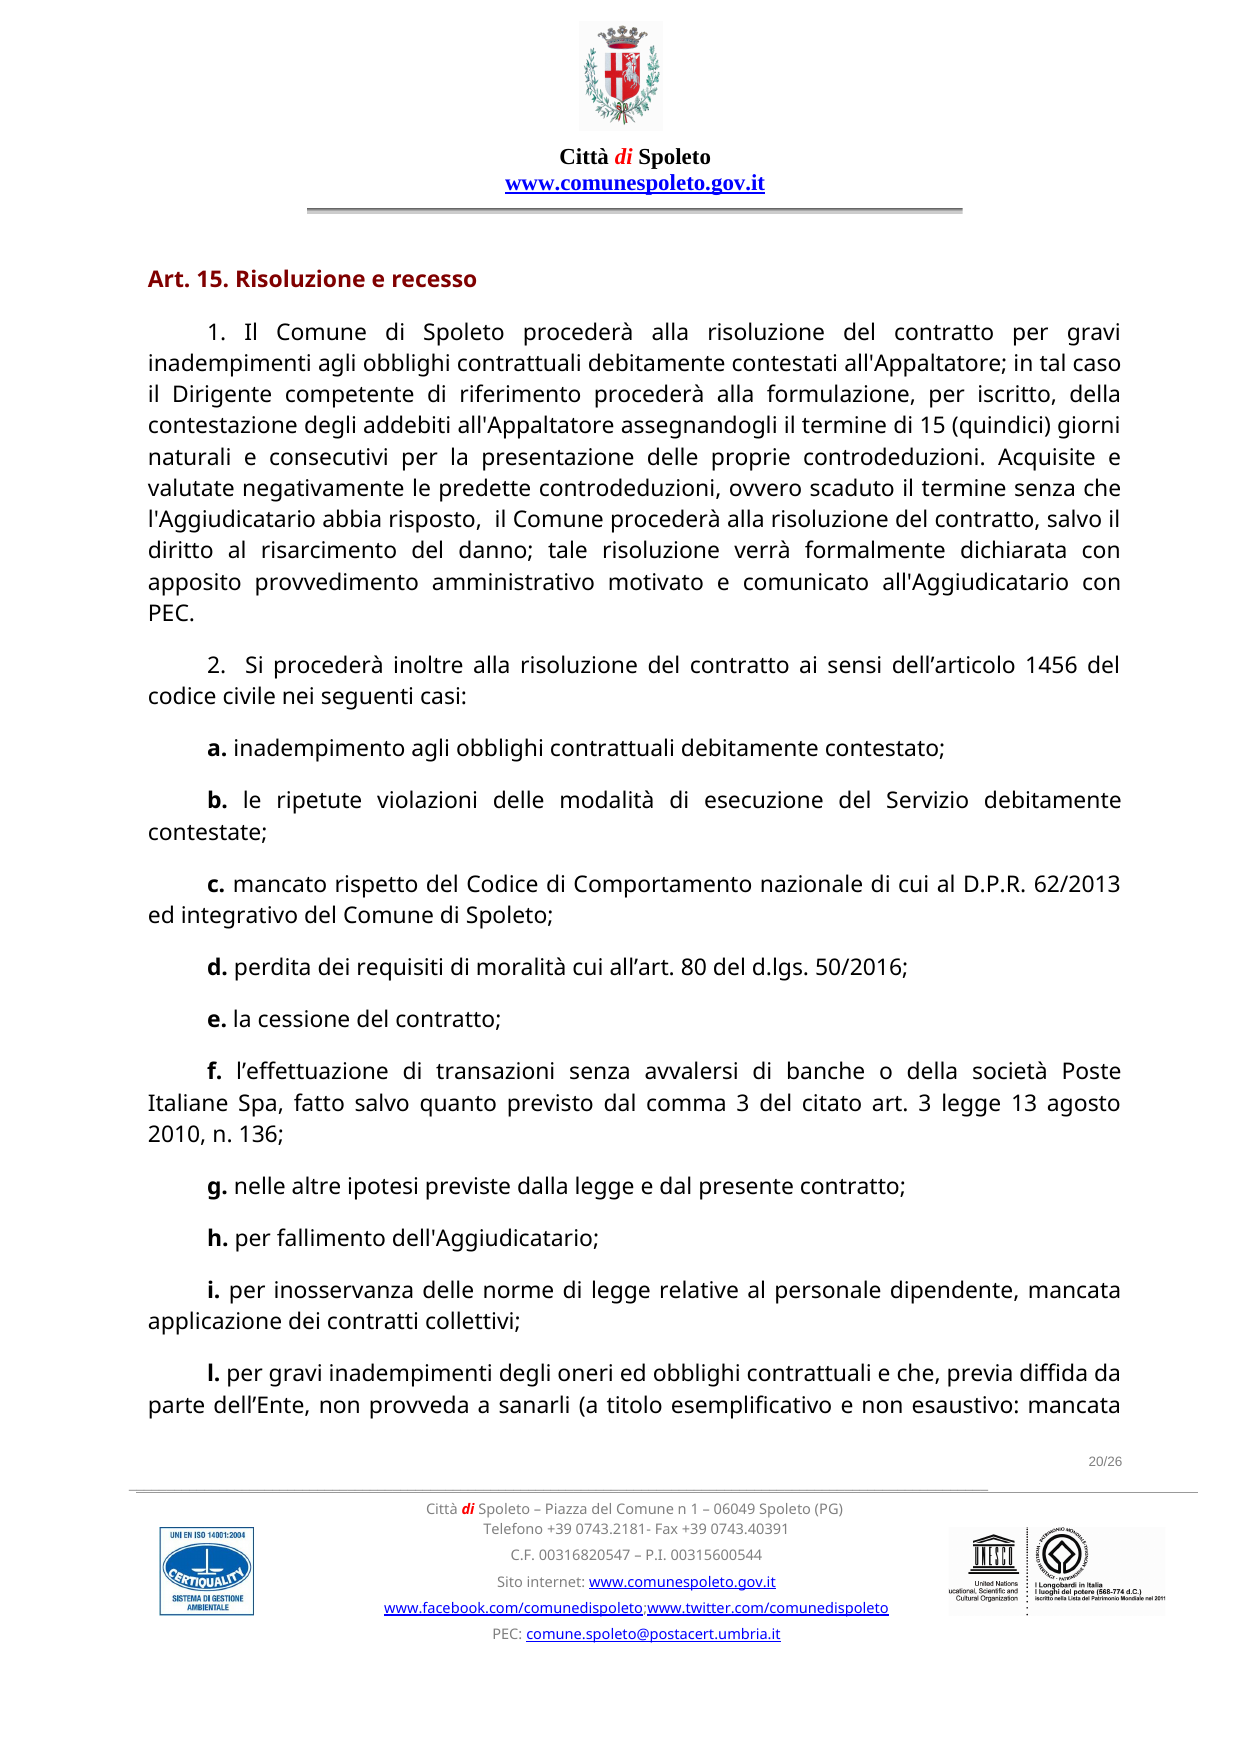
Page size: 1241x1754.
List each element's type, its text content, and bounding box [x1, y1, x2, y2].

text d. perdita dei requisiti di moralità cui all’art. 80 del d.lgs. 50/2016; [148, 951, 1122, 982]
subtitle Art. 15. Risoluzione e recesso [148, 263, 1122, 295]
picture [579, 21, 663, 131]
picture [948, 1527, 1166, 1616]
text g. nelle altre ipotesi previste dalla legge e dal presente contratto; [148, 1170, 1122, 1201]
text i. per inosservanza delle norme di legge relative al personale dipendente, mancata applicazione dei contratti collettivi; [148, 1274, 1122, 1337]
text f. l’effettuazione di transazioni senza avvalersi di banche o della società Poste Italiane Spa, fatto salvo quanto previsto dal comma 3 del citato art. 3 legge 13 agosto 2010, n. 136; [148, 1055, 1122, 1149]
text b. le ripetute violazioni delle modalità di esecuzione del Servizio debitamente contestate; [148, 784, 1122, 847]
text 2. Si procederà inoltre alla risoluzione del contratto ai sensi dell’articolo 1456 del codice civile nei seguenti casi: [148, 649, 1122, 712]
picture [307, 208, 963, 214]
picture [159, 1527, 255, 1616]
text l. per gravi inadempimenti degli oneri ed obblighi contrattuali e che, previa diffida da parte dell’Ente, non provveda a sanarli (a titolo esemplificativo e non esaustivo: mancata [148, 1357, 1122, 1420]
text h. per fallimento dell'Aggiudicatario; [148, 1222, 1122, 1253]
text 1. Il Comune di Spoleto procederà alla risoluzione del contratto per gravi inadempimenti agli obblighi contrattuali debitamente contestati all'Appaltatore; in tal caso il Dirigente competente di riferimento procederà alla formulazione, per iscritto, della contestazione degli addebiti all'Appaltatore assegnandogli il termine di 15 (quindici) giorni naturali e consecutivi per la presentazione delle proprie controdeduzioni. Acquisite e valutate negativamente le predette controdeduzioni, ovvero scaduto il termine senza che l'Aggiudicatario abbia risposto, il Comune procederà alla risoluzione del contratto, salvo il diritto al risarcimento del danno; tale risoluzione verrà formalmente dichiarata con apposito provvedimento amministrativo motivato e comunicato all'Aggiudicatario con PEC. [148, 316, 1122, 628]
text e. la cessione del contratto; [148, 1003, 1122, 1034]
text c. mancato rispetto del Codice di Comportamento nazionale di cui al D.P.R. 62/2013 ed integrativo del Comune di Spoleto; [148, 868, 1122, 930]
text a. inadempimento agli obblighi contrattuali debitamente contestato; [148, 732, 1122, 764]
